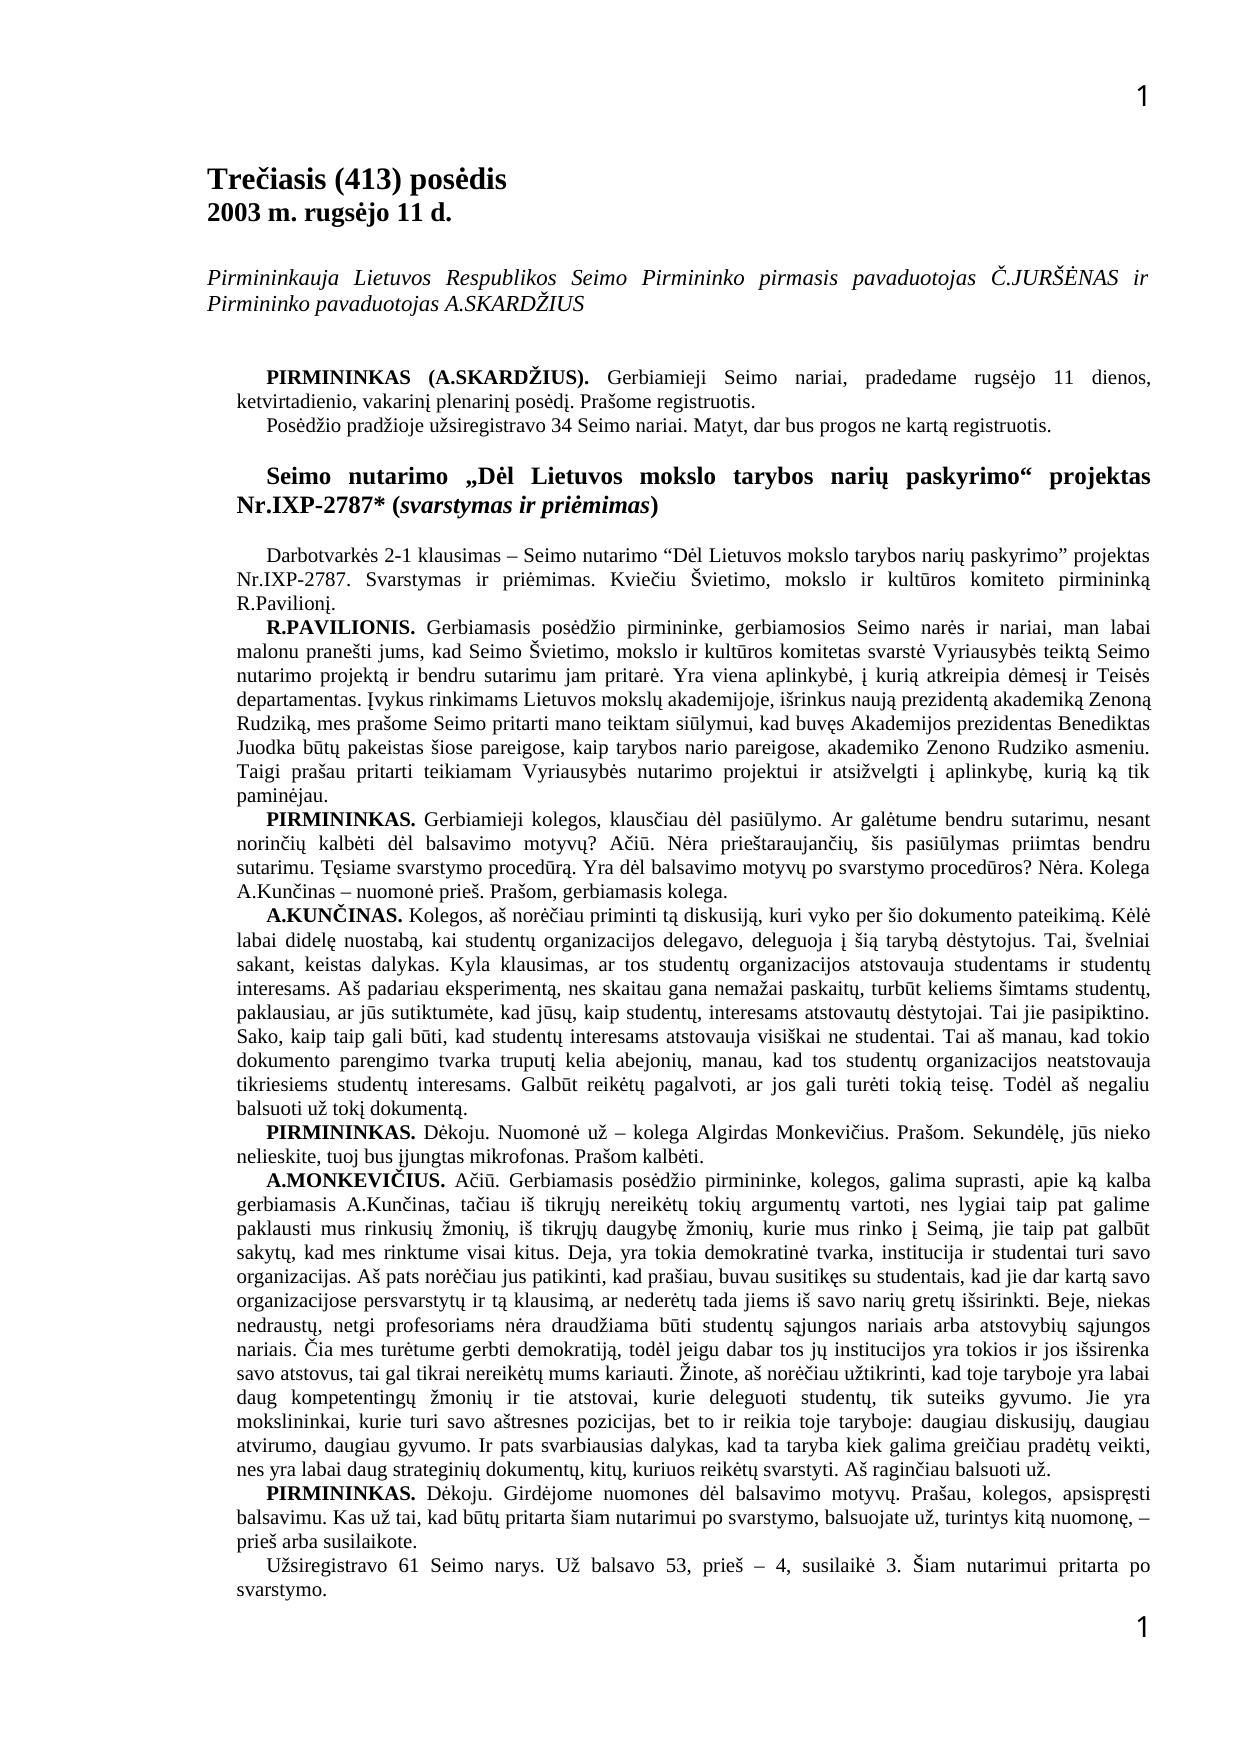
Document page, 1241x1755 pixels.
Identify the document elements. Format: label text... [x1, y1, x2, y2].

text R.PAVILIONIS. Gerbiamasis posėdžio pirmininke, gerbiamosios Seimo narės ir nariai, man labai malonu pranešti jums, kad Seimo Švietimo, mokslo ir kultūros komitetas svarstė Vyriausybės teiktą Seimo nutarimo projektą ir bendru sutarimu jam pritarė. Yra viena aplinkybė, į kurią atkreipia dėmesį ir Teisės departamentas. Įvykus rinkimams Lietuvos mokslų akademijoje, išrinkus naują prezidentą akademiką Zenoną Rudziką, mes prašome Seimo pritarti mano teiktam siūlymui, kad buvęs Akademijos prezidentas Benediktas Juodka būtų pakeistas šiose pareigose, kaip tarybos nario pareigose, akademiko Zenono Rudziko asmeniu. Taigi prašau pritarti teikiamam Vyriausybės nutarimo projektui ir atsižvelgti į aplinkybę, kurią ką tik paminėjau. [236, 615, 1152, 807]
text Darbotvarkės 2-1 klausimas – Seimo nutarimo “Dėl Lietuvos mokslo tarybos narių paskyrimo” projektas Nr.IXP-2787. Svarstymas ir priėmimas. Kviečiu Švietimo, mokslo ir kultūros komiteto pirmininką R.Pavilionį. [236, 542, 1152, 615]
text Seimo nutarimo „Dėl Lietuvos mokslo tarybos narių paskyrimo“ projektas Nr.IXP-2787* (svarstymas ir priėmimas) [236, 461, 1152, 518]
text Trečiasis (413) posėdis 2003 m. rugsėjo 11 d. [207, 160, 1152, 227]
text A.MONKEVIČIUS. Ačiū. Gerbiamasis posėdžio pirmininke, kolegos, galima suprasti, apie ką kalba gerbiamasis A.Kunčinas, tačiau iš tikrųjų nereikėtų tokių argumentų vartoti, nes lygiai taip pat galime paklausti mus rinkusių žmonių, iš tikrųjų daugybę žmonių, kurie mus rinko į Seimą, jie taip pat galbūt sakytų, kad mes rinktume visai kitus. Deja, yra tokia demokratinė tvarka, institucija ir studentai turi savo organizacijas. Aš pats norėčiau jus patikinti, kad prašiau, buvau susitikęs su studentais, kad jie dar kartą savo organizacijose persvarstytų ir tą klausimą, ar nederėtų tada jiems iš savo narių gretų išsirinkti. Beje, niekas nedraustų, netgi profesoriams nėra draudžiama būti studentų sąjungos nariais arba atstovybių sąjungos nariais. Čia mes turėtume gerbti demokratiją, todėl jeigu dabar tos jų institucijos yra tokios ir jos išsirenka savo atstovus, tai gal tikrai nereikėtų mums kariauti. Žinote, aš norėčiau užtikrinti, kad toje taryboje yra labai daug kompetentingų žmonių ir tie atstovai, kurie deleguoti studentų, tik suteiks gyvumo. Jie yra mokslininkai, kurie turi savo aštresnes pozicijas, bet to ir reikia toje taryboje: daugiau diskusijų, daugiau atvirumo, daugiau gyvumo. Ir pats svarbiausias dalykas, kad ta taryba kiek galima greičiau pradėtų veikti, nes yra labai daug strateginių dokumentų, kitų, kuriuos reikėtų svarstyti. Aš raginčiau balsuoti už. [236, 1168, 1152, 1481]
text Pirmininkauja Lietuvos Respublikos Seimo Pirmininko pirmasis pavaduotojas Č.JURŠĖNAS ir Pirmininko pavaduotojas A.SKARDŽIUS [207, 264, 1152, 317]
text Posėdžio pradžioje užsiregistravo 34 Seimo nariai. Matyt, dar bus progos ne kartą registruotis. [236, 413, 1152, 437]
text PIRMININKAS. Dėkoju. Nuomonė už – kolega Algirdas Monkevičius. Prašom. Sekundėlę, jūs nieko nelieskite, tuoj bus įjungtas mikrofonas. Prašom kalbėti. [236, 1120, 1152, 1168]
text A.KUNČINAS. Kolegos, aš norėčiau priminti tą diskusiją, kuri vyko per šio dokumento pateikimą. Kėlė labai didelę nuostabą, kai studentų organizacijos delegavo, deleguoja į šią tarybą dėstytojus. Tai, švelniai sakant, keistas dalykas. Kyla klausimas, ar tos studentų organizacijos atstovauja studentams ir studentų interesams. Aš padariau eksperimentą, nes skaitau gana nemažai paskaitų, turbūt keliems šimtams studentų, paklausiau, ar jūs sutiktumėte, kad jūsų, kaip studentų, interesams atstovautų dėstytojai. Tai jie pasipiktino. Sako, kaip taip gali būti, kad studentų interesams atstovauja visiškai ne studentai. Tai aš manau, kad tokio dokumento parengimo tvarka truputį kelia abejonių, manau, kad tos studentų organizacijos neatstovauja tikriesiems studentų interesams. Galbūt reikėtų pagalvoti, ar jos gali turėti tokią teisę. Todėl aš negaliu balsuoti už tokį dokumentą. [236, 903, 1152, 1120]
text PIRMININKAS. Gerbiamieji kolegos, klausčiau dėl pasiūlymo. Ar galėtume bendru sutarimu, nesant norinčių kalbėti dėl balsavimo motyvų? Ačiū. Nėra prieštaraujančių, šis pasiūlymas priimtas bendru sutarimu. Tęsiame svarstymo procedūrą. Yra dėl balsavimo motyvų po svarstymo procedūros? Nėra. Kolega A.Kunčinas – nuomonė prieš. Prašom, gerbiamasis kolega. [236, 807, 1152, 903]
text Užsiregistravo 61 Seimo narys. Už balsavo 53, prieš – 4, susilaikė 3. Šiam nutarimui pritarta po svarstymo. [236, 1553, 1152, 1601]
text PIRMININKAS. Dėkoju. Girdėjome nuomones dėl balsavimo motyvų. Prašau, kolegos, apsispręsti balsavimu. Kas už tai, kad būtų pritarta šiam nutarimui po svarstymo, balsuojate už, turintys kitą nuomonę, – prieš arba susilaikote. [236, 1481, 1152, 1553]
text PIRMININKAS (A.SKARDŽIUS). Gerbiamieji Seimo nariai, pradedame rugsėjo 11 dienos, ketvirtadienio, vakarinį plenarinį posėdį. Prašome registruotis. [236, 365, 1152, 413]
